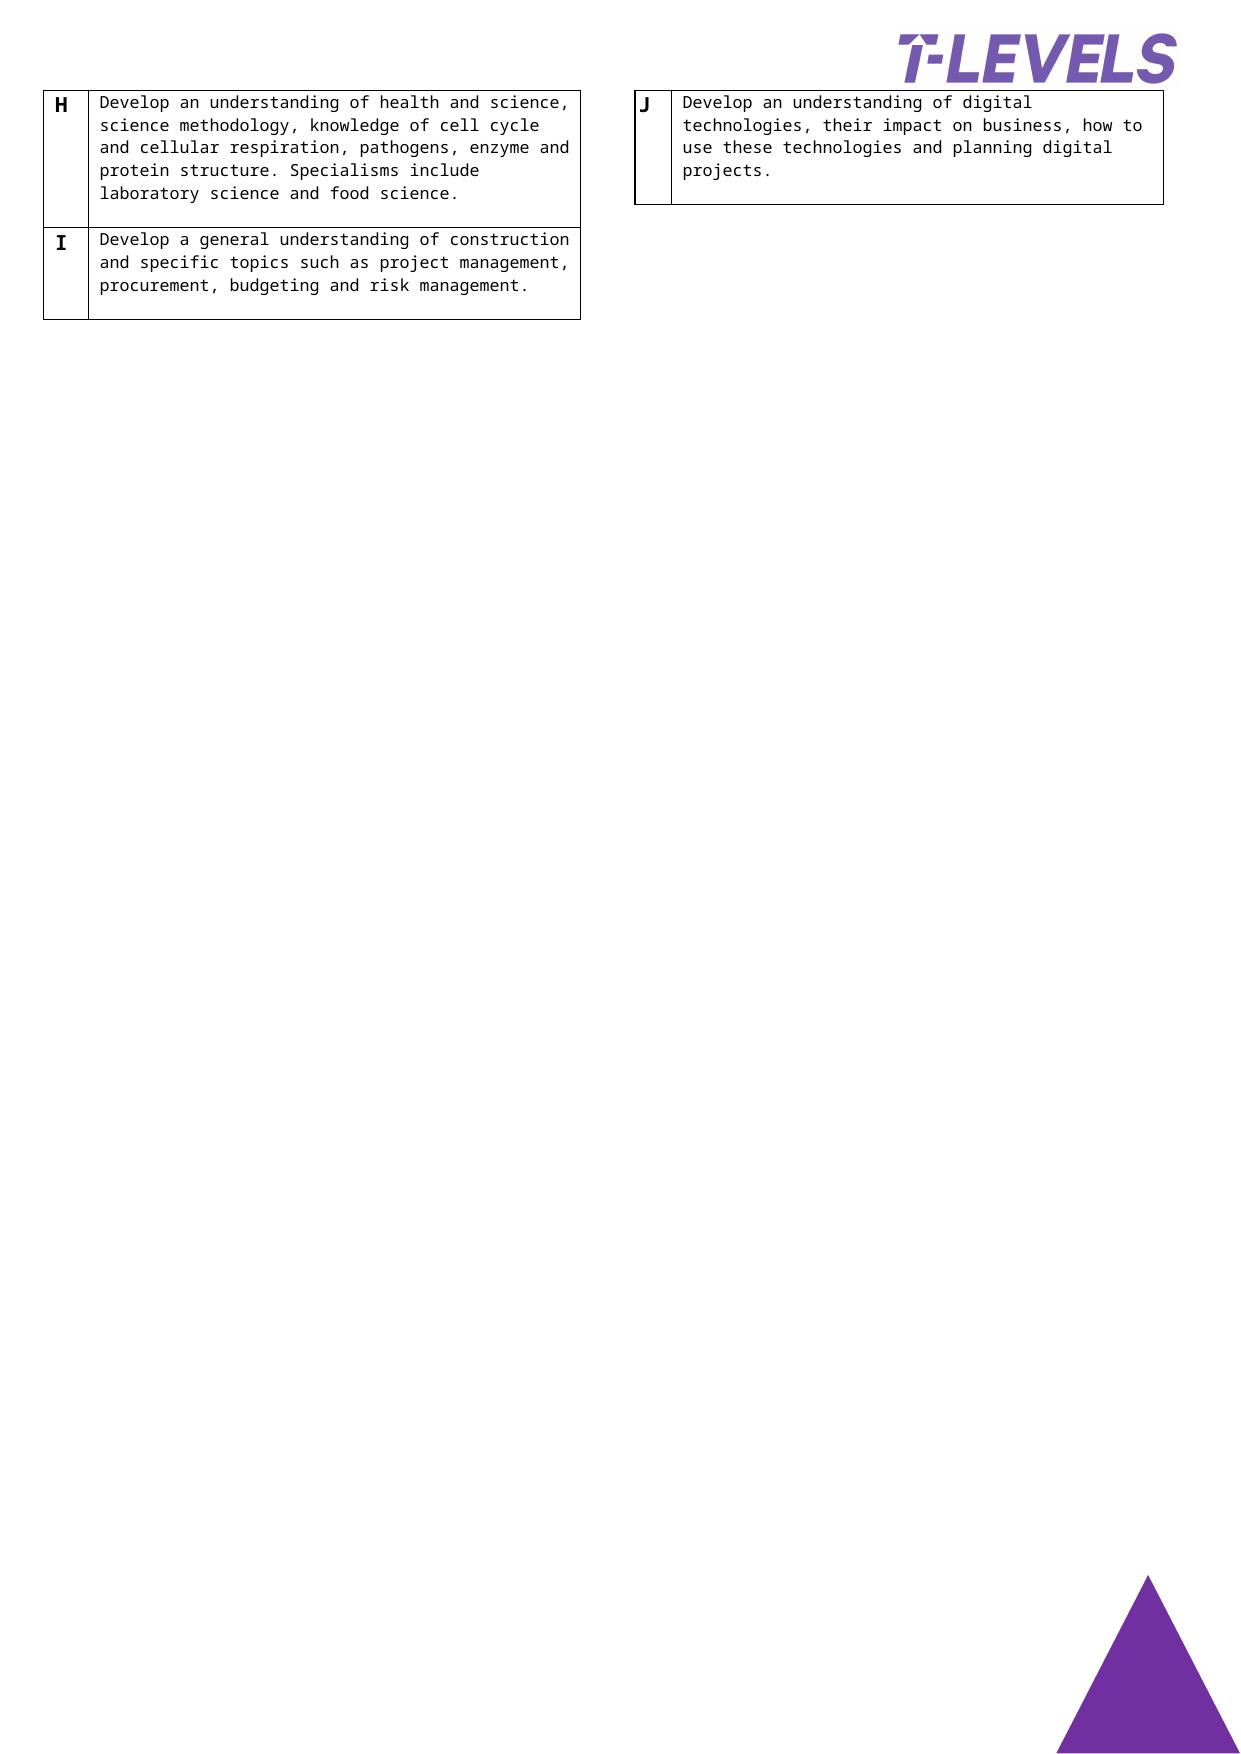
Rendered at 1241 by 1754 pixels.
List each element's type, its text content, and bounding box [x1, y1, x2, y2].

table_cell Develop an understanding of health and science, science methodology, knowledge of cell cycle and cellular respiration, pathogens, enzyme and protein structure. Specialisms include laboratory science and food science. [89, 91, 580, 227]
table_cell Develop a general understanding of construction and specific topics such as project management, procurement, budgeting and risk management. [89, 228, 580, 319]
table_cell H [44, 91, 88, 227]
table_cell J [636, 91, 671, 204]
table_cell I [44, 228, 88, 319]
table_cell Develop an understanding of digital technologies, their impact on business, how to use these technologies and planning digital projects. [672, 91, 1163, 204]
picture [893, 29, 1182, 90]
